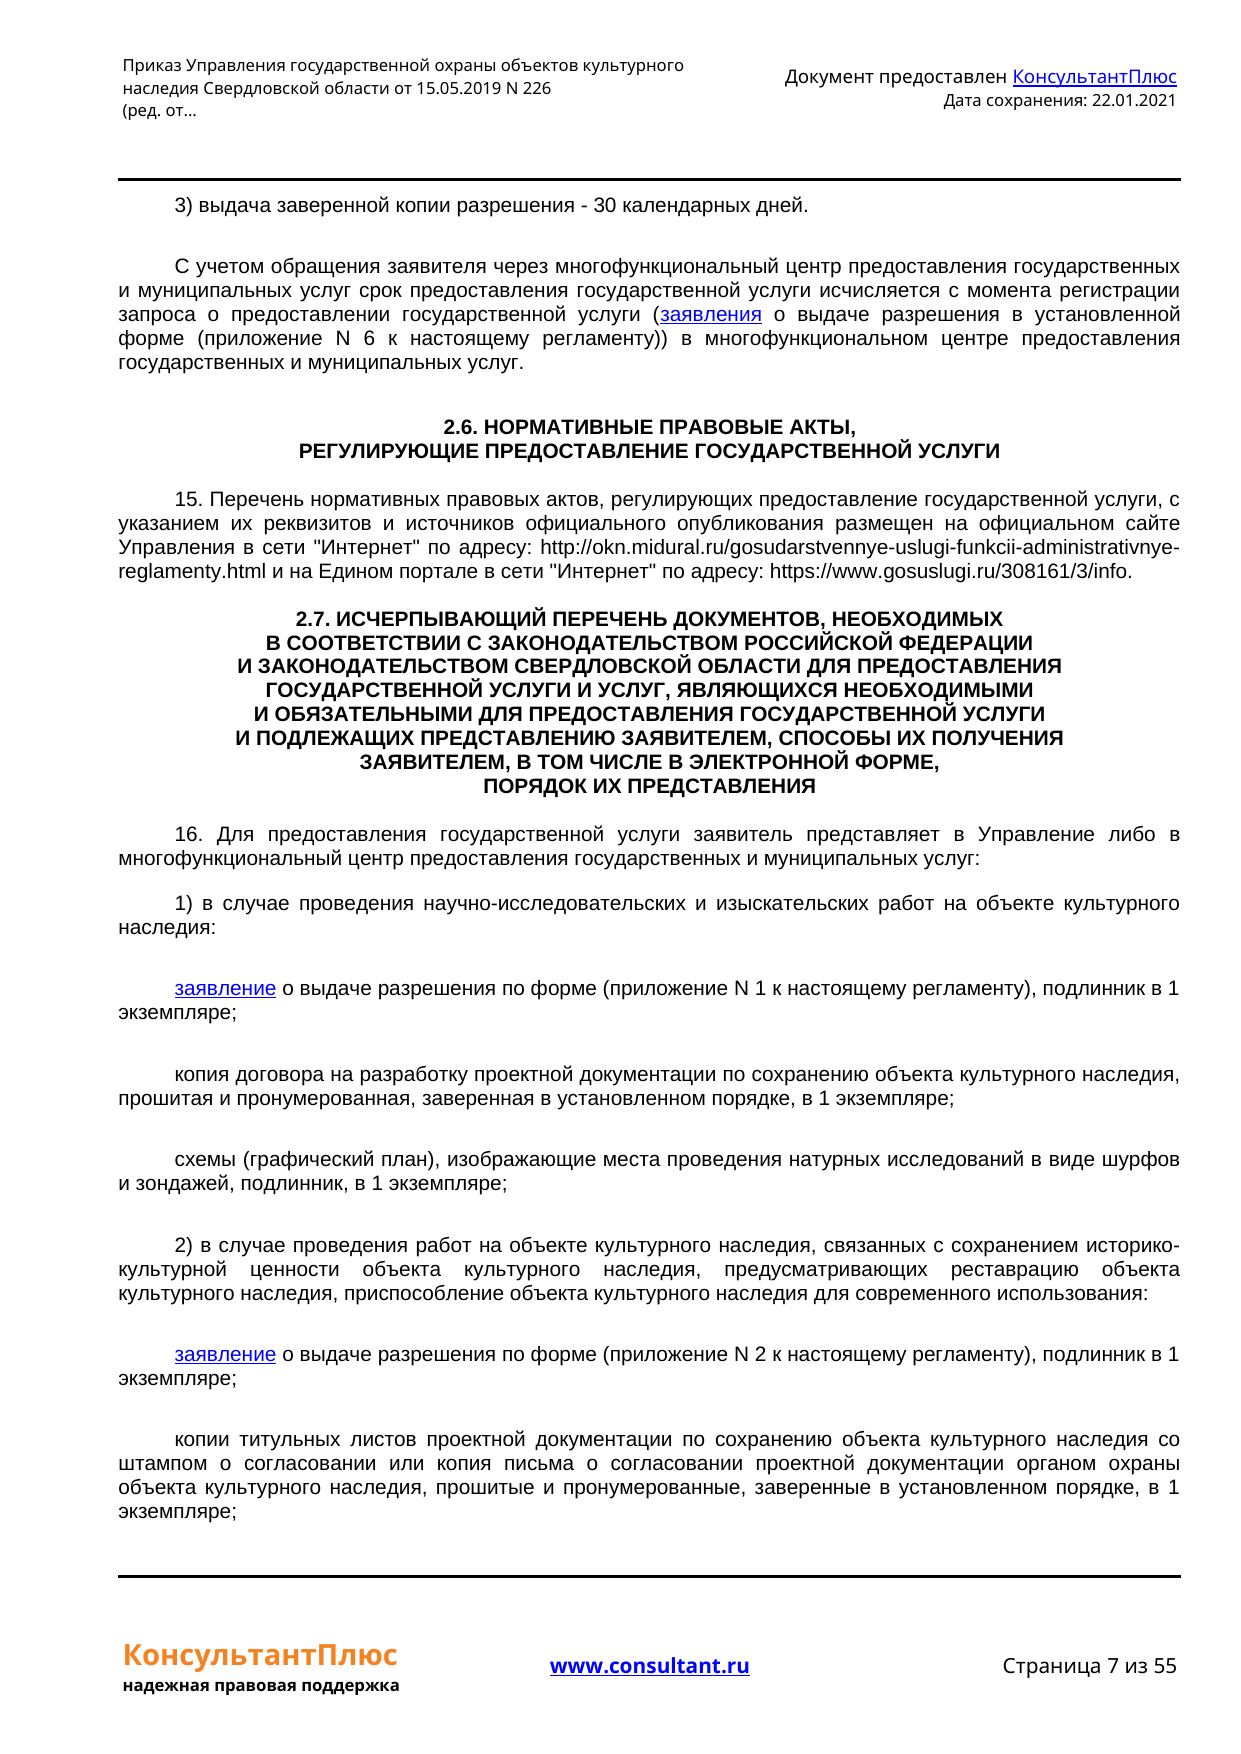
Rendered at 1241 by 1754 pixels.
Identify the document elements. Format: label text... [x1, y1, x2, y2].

text заявление о выдаче разрешения по форме (приложение N 2 к настоящему регламенту), подлинник в 1 экземпляре; [118, 1342, 1181, 1390]
title ГОСУДАРСТВЕННОЙ УСЛУГИ И УСЛУГ, ЯВЛЯЮЩИХСЯ НЕОБХОДИМЫМИ [118, 678, 1181, 702]
title РЕГУЛИРУЮЩИЕ ПРЕДОСТАВЛЕНИЕ ГОСУДАРСТВЕННОЙ УСЛУГИ [118, 439, 1181, 463]
text 2) в случае проведения работ на объекте культурного наследия, связанных с сохранением историко-культурной ценности объекта культурного наследия, предусматривающих реставрацию объекта культурного наследия, приспособление объекта культурного наследия для современного использования: [118, 1232, 1181, 1304]
title И ОБЯЗАТЕЛЬНЫМИ ДЛЯ ПРЕДОСТАВЛЕНИЯ ГОСУДАРСТВЕННОЙ УСЛУГИ [118, 702, 1181, 726]
text схемы (графический план), изображающие места проведения натурных исследований в виде шурфов и зондажей, подлинник, в 1 экземпляре; [118, 1147, 1181, 1195]
text 1) в случае проведения научно-исследовательских и изыскательских работ на объекте культурного наследия: [118, 891, 1181, 939]
title ПОРЯДОК ИХ ПРЕДСТАВЛЕНИЯ [118, 774, 1181, 798]
title И ПОДЛЕЖАЩИХ ПРЕДСТАВЛЕНИЮ ЗАЯВИТЕЛЕМ, СПОСОБЫ ИХ ПОЛУЧЕНИЯ [118, 726, 1181, 750]
text копии титульных листов проектной документации по сохранению объекта культурного наследия со штампом о согласовании или копия письма о согласовании проектной документации органом охраны объекта культурного наследия, прошитые и пронумерованные, заверенные в установленном порядке, в 1 экземпляре; [118, 1427, 1181, 1523]
text заявление о выдаче разрешения по форме (приложение N 1 к настоящему регламенту), подлинник в 1 экземпляре; [118, 976, 1181, 1024]
text 15. Перечень нормативных правовых актов, регулирующих предоставление государственной услуги, с указанием их реквизитов и источников официального опубликования размещен на официальном сайте Управления в сети "Интернет" по адресу: http://okn.midural.ru/gosudarstvennye-uslugi-funkcii-administrativnye-reglamenty.html и на Едином портале в сети "Интернет" по адресу: https://www.gosuslugi.ru/308161/3/info. [118, 487, 1181, 582]
text 3) выдача заверенной копии разрешения - 30 календарных дней. [118, 193, 1181, 217]
title И ЗАКОНОДАТЕЛЬСТВОМ СВЕРДЛОВСКОЙ ОБЛАСТИ ДЛЯ ПРЕДОСТАВЛЕНИЯ [118, 654, 1181, 678]
text С учетом обращения заявителя через многофункциональный центр предоставления государственных и муниципальных услуг срок предоставления государственной услуги исчисляется с момента регистрации запроса о предоставлении государственной услуги (заявления о выдаче разрешения в установленной форме (приложение N 6 к настоящему регламенту)) в многофункциональном центре предоставления государственных и муниципальных услуг. [118, 254, 1181, 374]
title 2.6. НОРМАТИВНЫЕ ПРАВОВЫЕ АКТЫ, [118, 415, 1181, 439]
text копия договора на разработку проектной документации по сохранению объекта культурного наследия, прошитая и пронумерованная, заверенная в установленном порядке, в 1 экземпляре; [118, 1062, 1181, 1109]
title В СООТВЕТСТВИИ С ЗАКОНОДАТЕЛЬСТВОМ РОССИЙСКОЙ ФЕДЕРАЦИИ [118, 630, 1181, 654]
title 2.7. ИСЧЕРПЫВАЮЩИЙ ПЕРЕЧЕНЬ ДОКУМЕНТОВ, НЕОБХОДИМЫХ [118, 606, 1181, 630]
title ЗАЯВИТЕЛЕМ, В ТОМ ЧИСЛЕ В ЭЛЕКТРОННОЙ ФОРМЕ, [118, 750, 1181, 774]
text 16. Для предоставления государственной услуги заявитель представляет в Управление либо в многофункциональный центр предоставления государственных и муниципальных услуг: [118, 822, 1181, 870]
